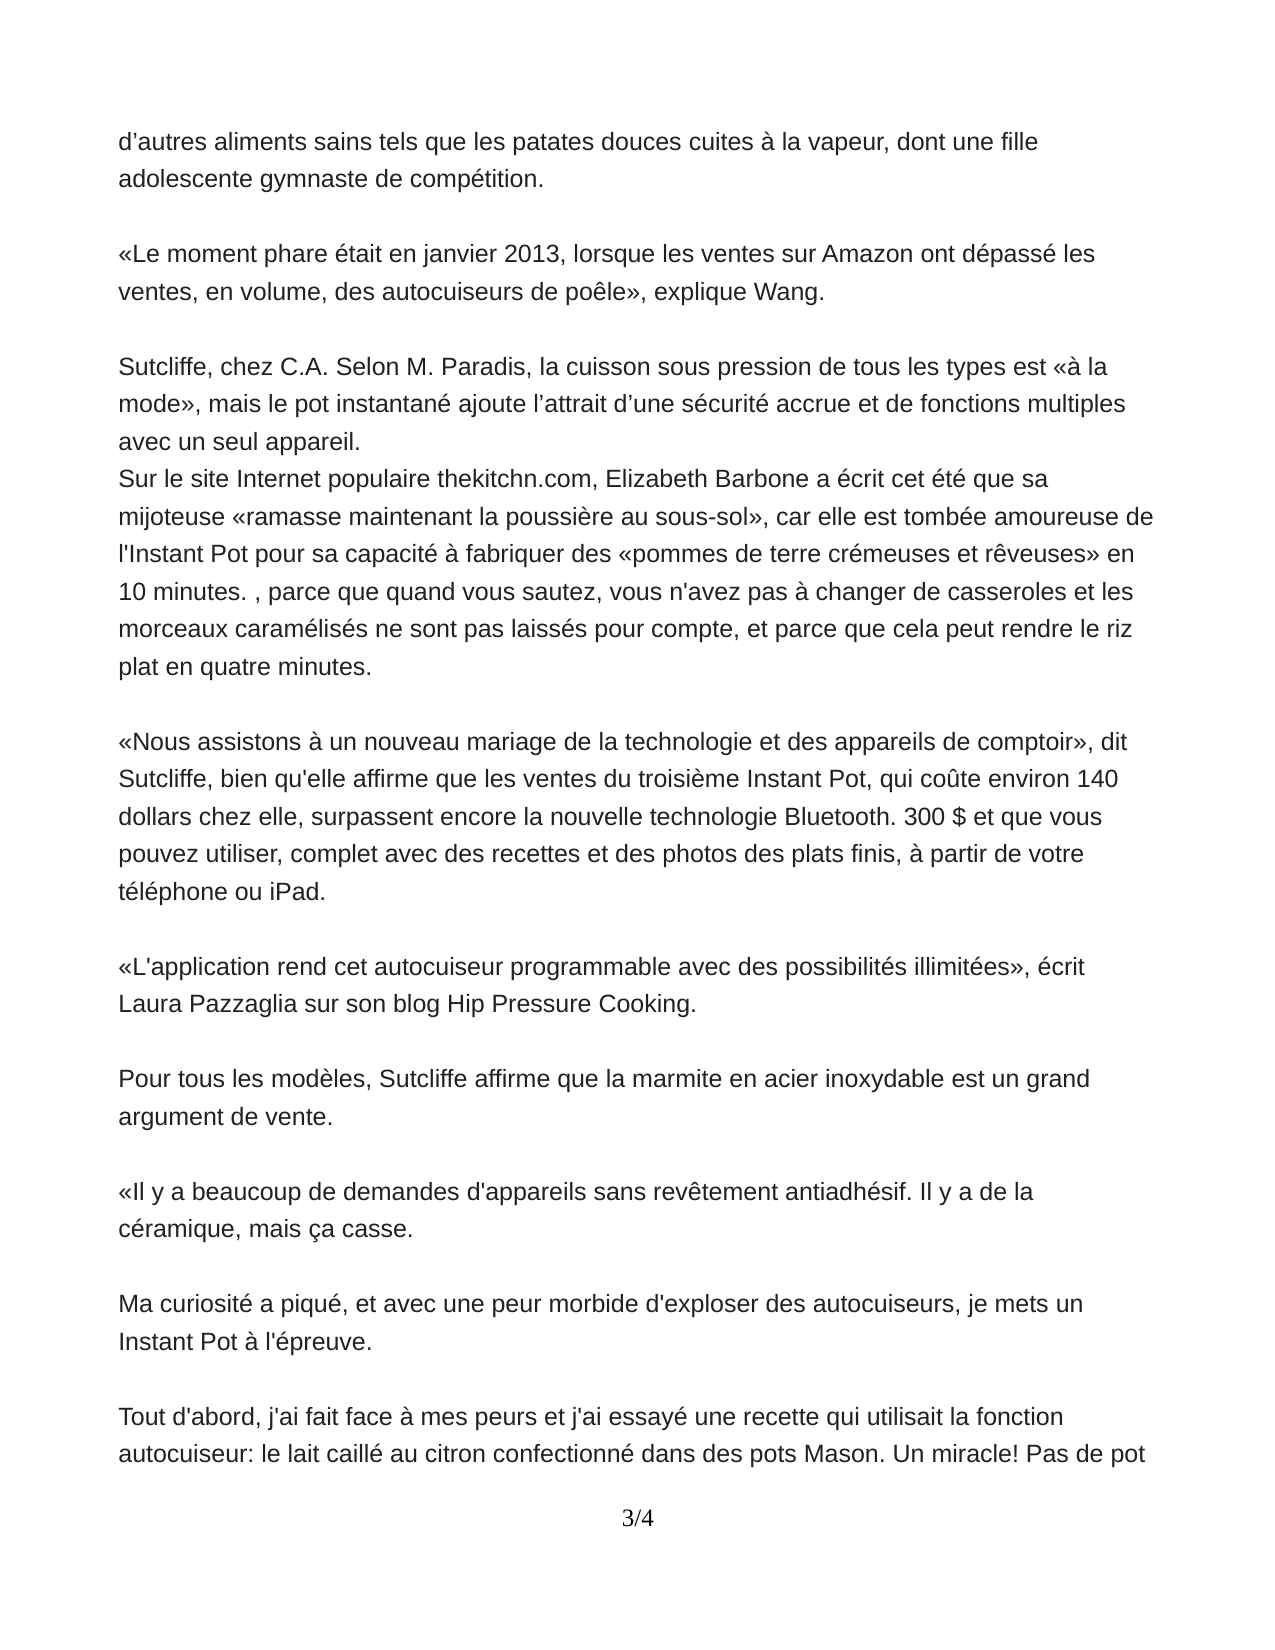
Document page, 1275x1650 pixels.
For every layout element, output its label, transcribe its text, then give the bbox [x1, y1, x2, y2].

text «L'application rend cet autocuiseur programmable avec des possibilités illimitées», écrit Laura Pazzaglia sur son blog Hip Pressure Cooking. [118, 943, 1157, 1018]
text Pour tous les modèles, Sutcliffe affirme que la marmite en acier inoxydable est un grand argument de vente. [118, 1056, 1157, 1131]
text «Il y a beaucoup de demandes d'appareils sans revêtement antiadhésif. Il y a de la céramique, mais ça casse. [118, 1168, 1157, 1243]
text Tout d'abord, j'ai fait face à mes peurs et j'ai essayé une recette qui utilisait la fonction autocuiseur: le lait caillé au citron confectionné dans des pots Mason. Un miracle! Pas de pot [118, 1393, 1157, 1468]
text Ma curiosité a piqué, et avec une peur morbide d'exploser des autocuiseurs, je mets un Instant Pot à l'épreuve. [118, 1281, 1157, 1356]
text «Le moment phare était en janvier 2013, lorsque les ventes sur Amazon ont dépassé les ventes, en volume, des autocuiseurs de poêle», explique Wang. [118, 231, 1157, 306]
text d’autres aliments sains tels que les patates douces cuites à la vapeur, dont une fille adolescente gymnaste de compétition. [118, 118, 1157, 193]
text Sutcliffe, chez C.A. Selon M. Paradis, la cuisson sous pression de tous les types est «à la mode», mais le pot instantané ajoute l’attrait d’une sécurité accrue et de fonctions multiples avec un seul appareil. [118, 343, 1157, 456]
text Sur le site Internet populaire thekitchn.com, Elizabeth Barbone a écrit cet été que sa mijoteuse «ramasse maintenant la poussière au sous-sol», car elle est tombée amoureuse de l'Instant Pot pour sa capacité à fabriquer des «pommes de terre crémeuses et rêveuses» en 10 minutes. , parce que quand vous sautez, vous n'avez pas à changer de casseroles et les morceaux caramélisés ne sont pas laissés pour compte, et parce que cela peut rendre le riz plat en quatre minutes. [118, 456, 1157, 681]
text «Nous assistons à un nouveau mariage de la technologie et des appareils de comptoir», dit Sutcliffe, bien qu'elle affirme que les ventes du troisième Instant Pot, qui coûte environ 140 dollars chez elle, surpassent encore la nouvelle technologie Bluetooth. 300 $ et que vous pouvez utiliser, complet avec des recettes et des photos des plats finis, à partir de votre téléphone ou iPad. [118, 718, 1157, 906]
